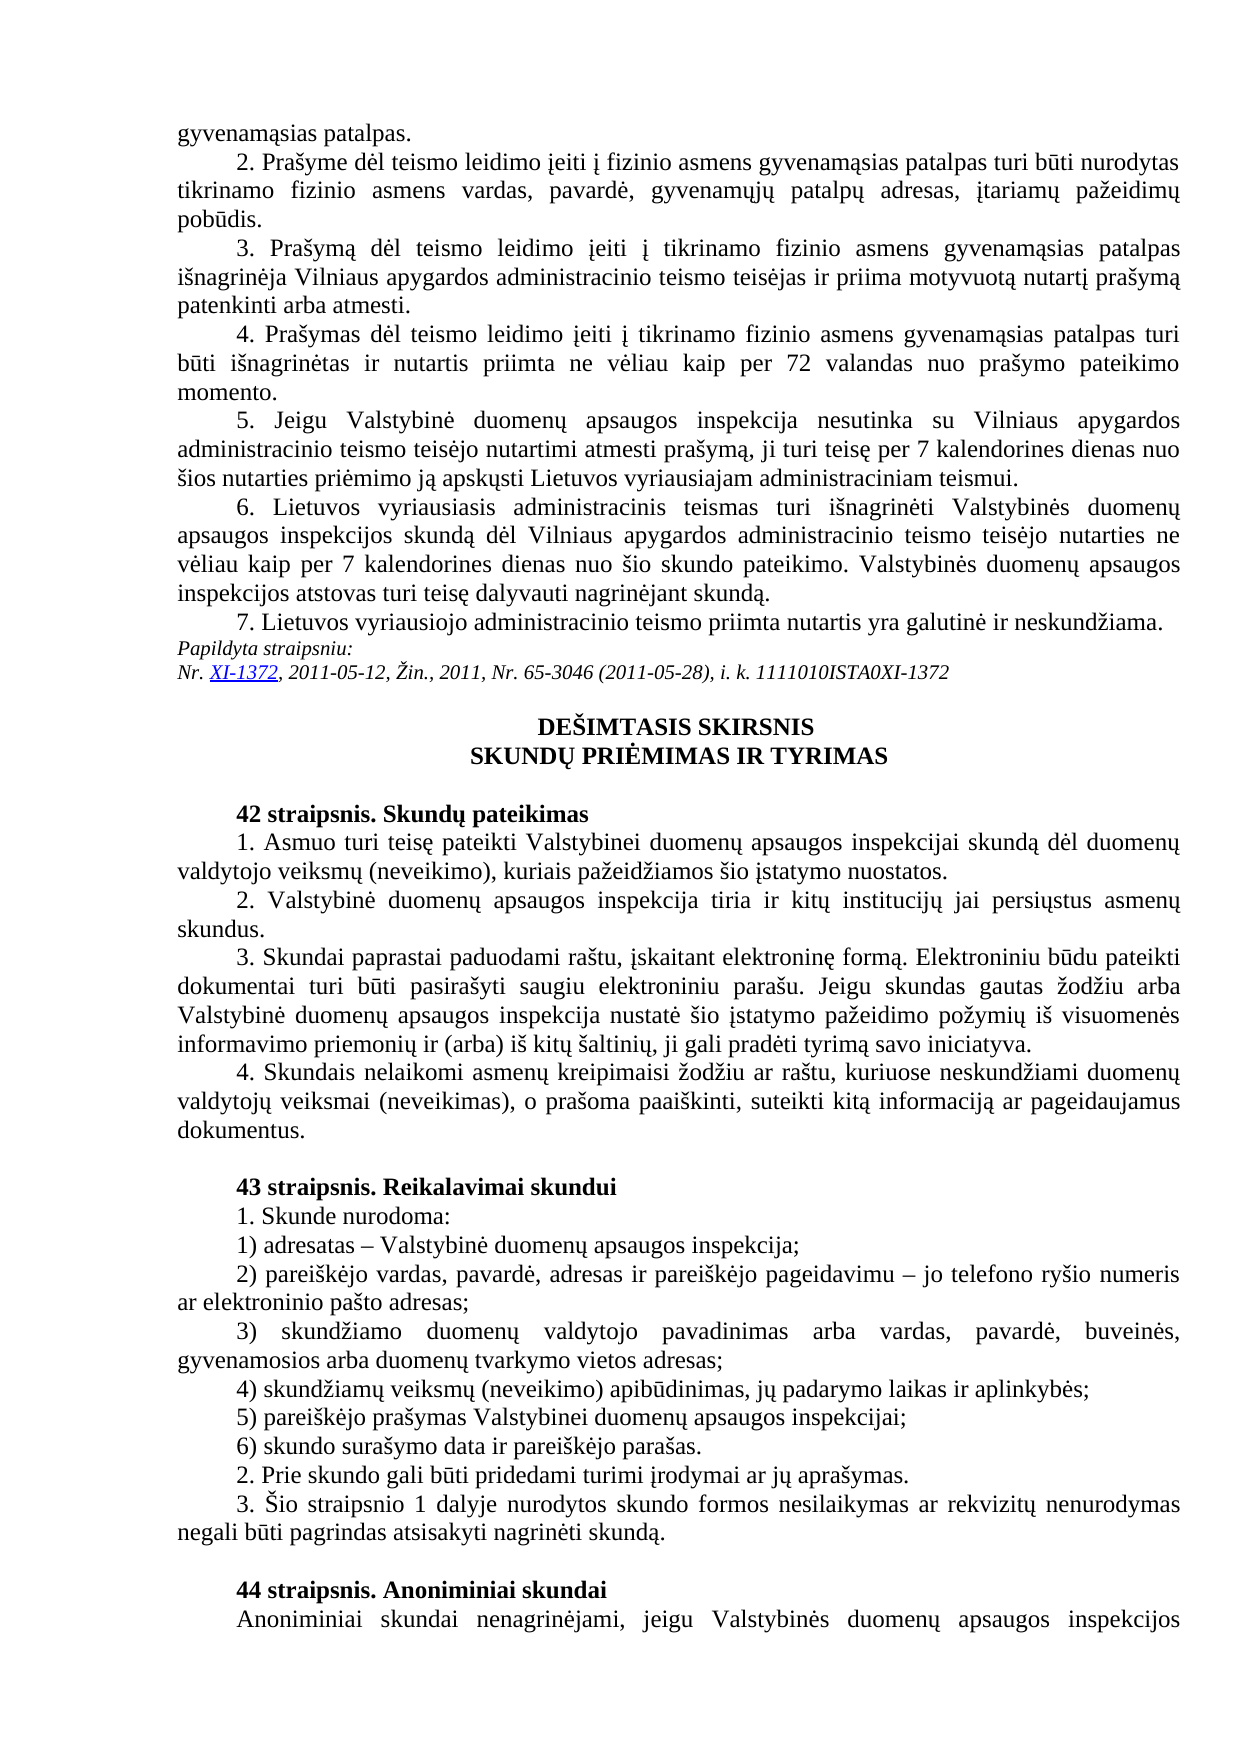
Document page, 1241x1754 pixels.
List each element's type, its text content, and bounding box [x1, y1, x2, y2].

text 43 straipsnis. Reikalavimai skundui [177, 1172, 1181, 1201]
text Anoniminiai skundai nenagrinėjami, jeigu Valstybinės duomenų apsaugos inspekcijos [177, 1604, 1181, 1632]
text 2. Prašyme dėl teismo leidimo įeiti į fizinio asmens gyvenamąsias patalpas turi būti nurodytas tikrinamo fizinio asmens vardas, pavardė, gyvenamųjų patalpų adresas, įtariamų pažeidimų pobūdis. [177, 147, 1181, 233]
text 6. Lietuvos vyriausiasis administracinis teismas turi išnagrinėti Valstybinės duomenų apsaugos inspekcijos skundą dėl Vilniaus apygardos administracinio teismo teisėjo nutarties ne vėliau kaip per 7 kalendorines dienas nuo šio skundo pateikimo. Valstybinės duomenų apsaugos inspekcijos atstovas turi teisę dalyvauti nagrinėjant skundą. [177, 492, 1181, 607]
text Nr. XI-1372, 2011-05-12, Žin., 2011, Nr. 65-3046 (2011-05-28), i. k. 1111010ISTA0XI-1372 [177, 659, 1181, 684]
text 7. Lietuvos vyriausiojo administracinio teismo priimta nutartis yra galutinė ir neskundžiama. [177, 607, 1181, 636]
text 3. Skundai paprastai paduodami raštu, įskaitant elektroninę formą. Elektroniniu būdu pateikti dokumentai turi būti pasirašyti saugiu elektroniniu parašu. Jeigu skundas gautas žodžiu arba Valstybinė duomenų apsaugos inspekcija nustatė šio įstatymo pažeidimo požymių iš visuomenės informavimo priemonių ir (arba) iš kitų šaltinių, ji gali pradėti tyrimą savo iniciatyva. [177, 942, 1181, 1057]
text 3. Prašymą dėl teismo leidimo įeiti į tikrinamo fizinio asmens gyvenamąsias patalpas išnagrinėja Vilniaus apygardos administracinio teismo teisėjas ir priima motyvuotą nutartį prašymą patenkinti arba atmesti. [177, 233, 1181, 319]
text 2. Prie skundo gali būti pridedami turimi įrodymai ar jų aprašymas. [177, 1460, 1181, 1489]
text 4. Prašymas dėl teismo leidimo įeiti į tikrinamo fizinio asmens gyvenamąsias patalpas turi būti išnagrinėtas ir nutartis priimta ne vėliau kaip per 72 valandas nuo prašymo pateikimo momento. [177, 319, 1181, 406]
text 6) skundo surašymo data ir pareiškėjo parašas. [177, 1431, 1181, 1460]
text 2. Valstybinė duomenų apsaugos inspekcija tiria ir kitų institucijų jai persiųstus asmenų skundus. [177, 885, 1181, 942]
text SKUNDŲ PRIĖMIMAS IR TYRIMAS [177, 741, 1181, 770]
text 1. Skunde nurodoma: [177, 1201, 1181, 1230]
text 42 straipsnis. Skundų pateikimas [177, 799, 1181, 827]
text gyvenamąsias patalpas. [177, 118, 1181, 147]
text 1. Asmuo turi teisę pateikti Valstybinei duomenų apsaugos inspekcijai skundą dėl duomenų valdytojo veiksmų (neveikimo), kuriais pažeidžiamos šio įstatymo nuostatos. [177, 827, 1181, 885]
text DEŠIMTASIS SKIRSNIS [177, 712, 1181, 741]
text 2) pareiškėjo vardas, pavardė, adresas ir pareiškėjo pageidavimu – jo telefono ryšio numeris ar elektroninio pašto adresas; [177, 1259, 1181, 1316]
text 3) skundžiamo duomenų valdytojo pavadinimas arba vardas, pavardė, buveinės, gyvenamosios arba duomenų tvarkymo vietos adresas; [177, 1316, 1181, 1374]
text 5. Jeigu Valstybinė duomenų apsaugos inspekcija nesutinka su Vilniaus apygardos administracinio teismo teisėjo nutartimi atmesti prašymą, ji turi teisę per 7 kalendorines dienas nuo šios nutarties priėmimo ją apskųsti Lietuvos vyriausiajam administraciniam teismui. [177, 406, 1181, 492]
text Papildyta straipsniu: [177, 636, 1181, 659]
text 4. Skundais nelaikomi asmenų kreipimaisi žodžiu ar raštu, kuriuose neskundžiami duomenų valdytojų veiksmai (neveikimas), o prašoma paaiškinti, suteikti kitą informaciją ar pageidaujamus dokumentus. [177, 1057, 1181, 1144]
text 5) pareiškėjo prašymas Valstybinei duomenų apsaugos inspekcijai; [177, 1402, 1181, 1431]
text 44 straipsnis. Anoniminiai skundai [177, 1575, 1181, 1604]
text 1) adresatas – Valstybinė duomenų apsaugos inspekcija; [177, 1230, 1181, 1259]
text 4) skundžiamų veiksmų (neveikimo) apibūdinimas, jų padarymo laikas ir aplinkybės; [177, 1374, 1181, 1402]
text 3. Šio straipsnio 1 dalyje nurodytos skundo formos nesilaikymas ar rekvizitų nenurodymas negali būti pagrindas atsisakyti nagrinėti skundą. [177, 1489, 1181, 1546]
